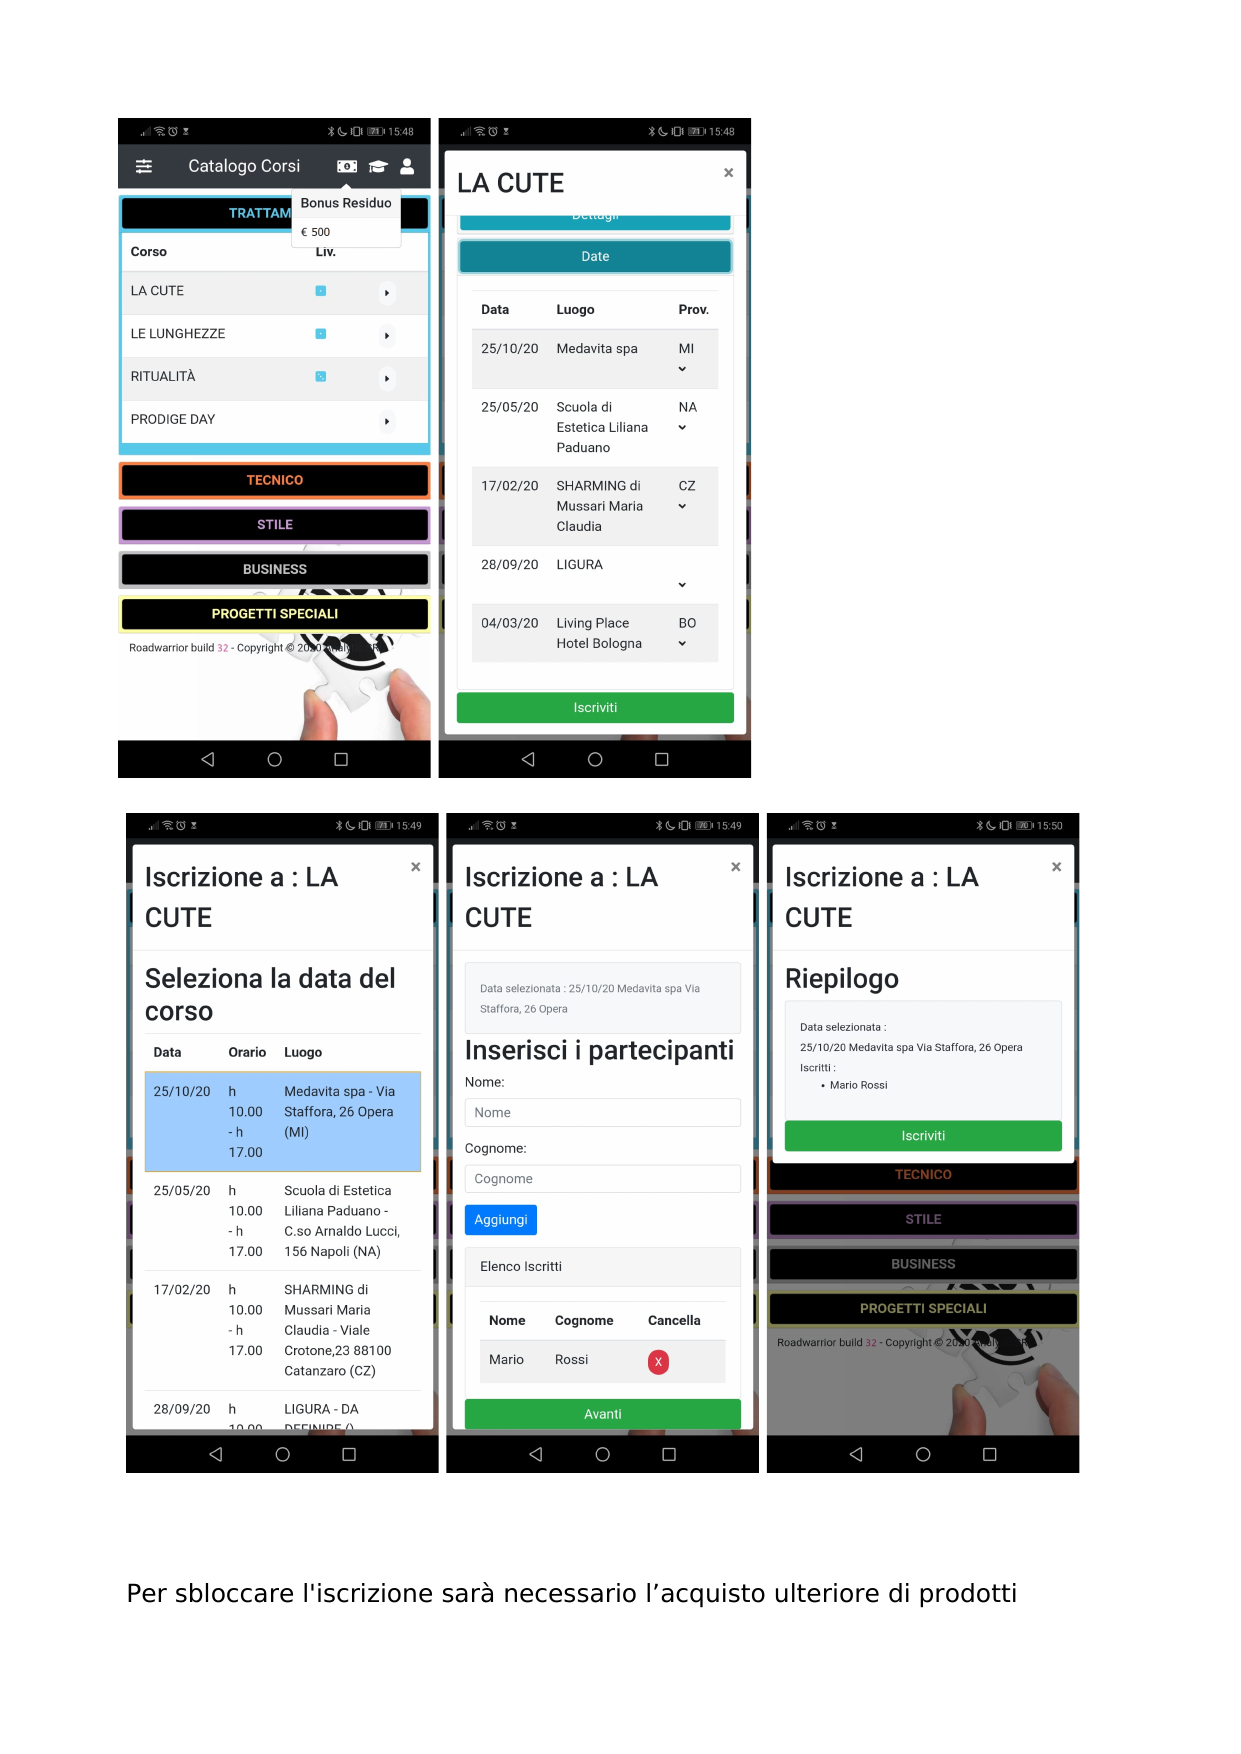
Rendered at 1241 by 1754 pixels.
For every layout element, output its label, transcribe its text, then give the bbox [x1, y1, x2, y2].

picture [446, 813, 759, 1473]
text Per sbloccare l'iscrizione sarà necessario l’acquisto ulteriore di prodotti [118, 1520, 1122, 1608]
picture [438, 118, 752, 778]
picture [766, 813, 1080, 1473]
picture [126, 813, 439, 1473]
picture [118, 118, 431, 778]
